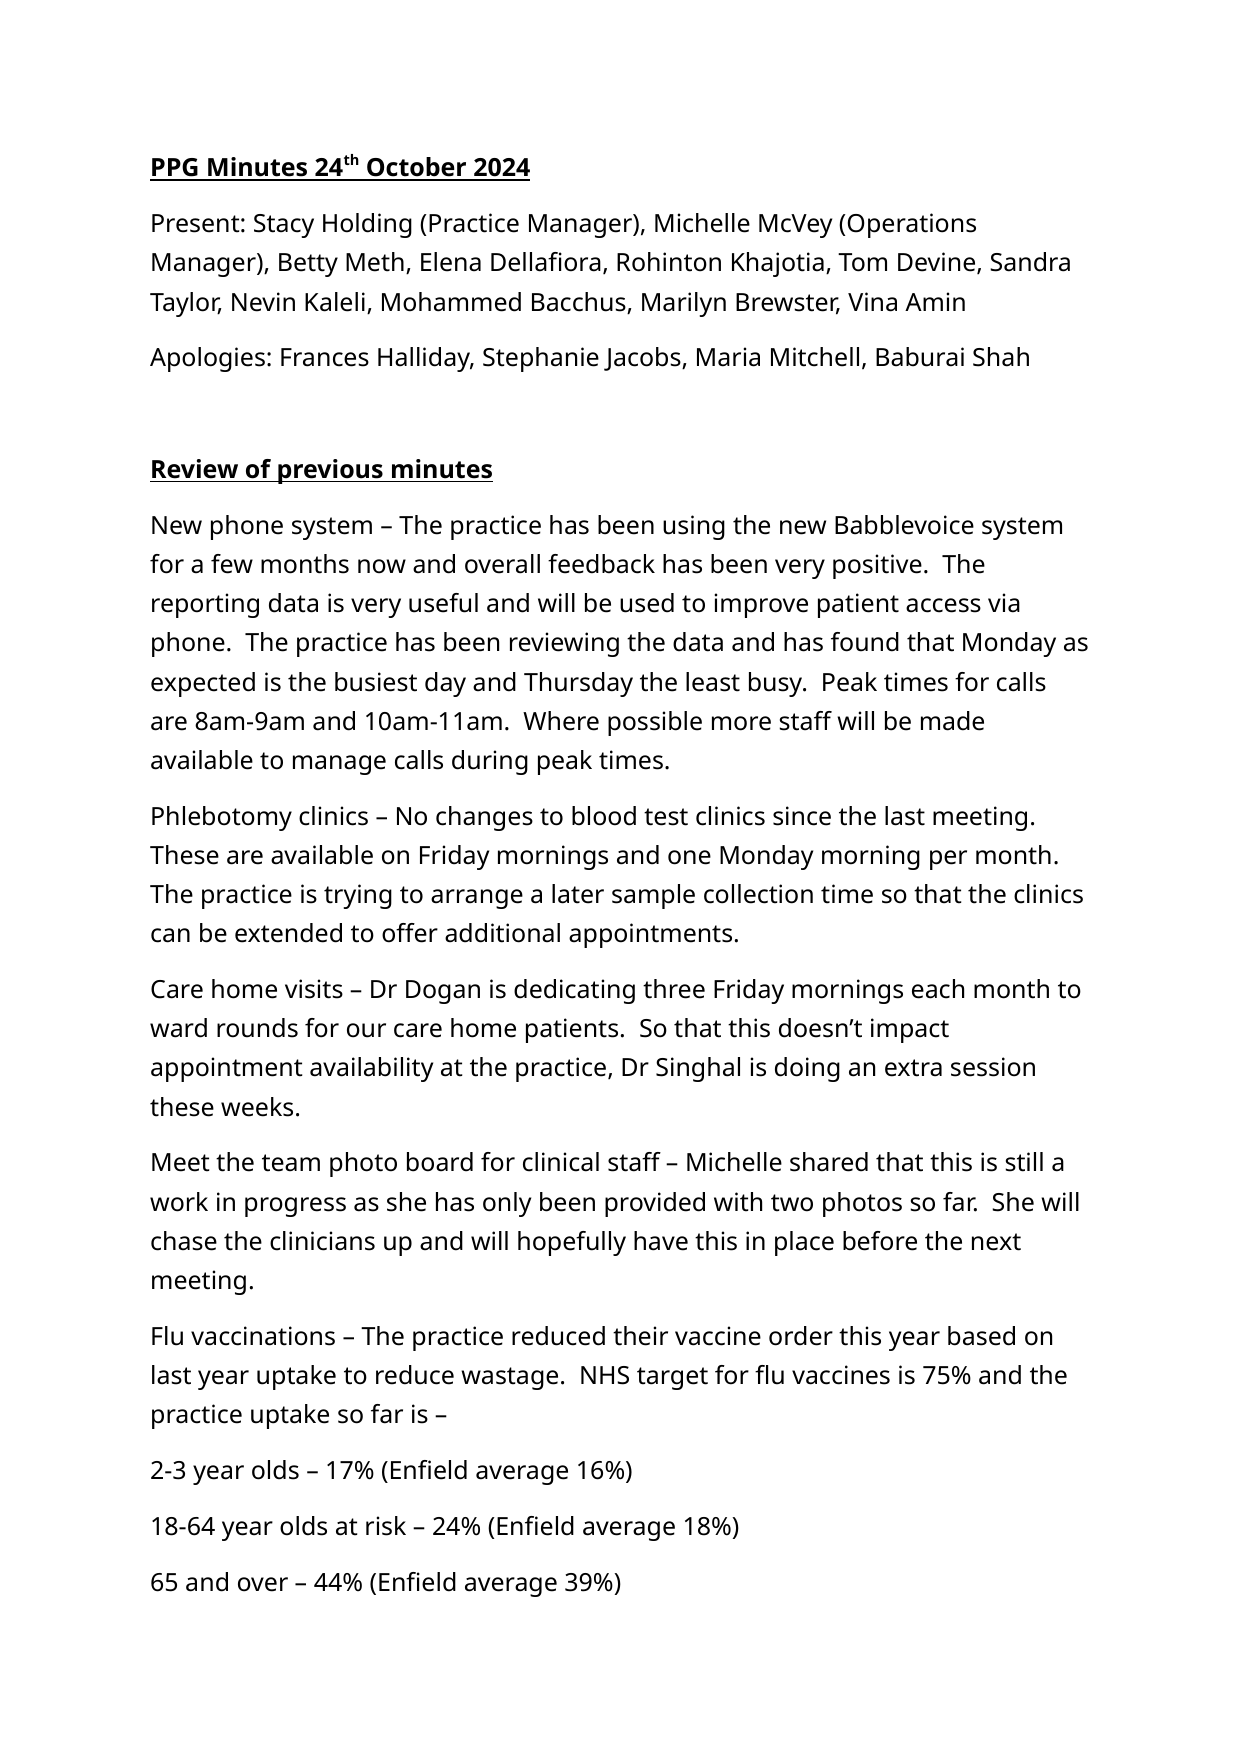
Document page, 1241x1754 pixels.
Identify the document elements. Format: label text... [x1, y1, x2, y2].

text 65 and over – 44% (Enfield average 39%) [150, 1564, 1090, 1598]
text Review of previous minutes [150, 452, 1090, 486]
text Apologies: Frances Halliday, Stephanie Jacobs, Maria Mitchell, Baburai Shah [150, 340, 1090, 374]
text Meet the team photo board for clinical staff – Michelle shared that this is still a work in progress as she has only been provided with two photos so far. She will chase the clinicians up and will hopefully have this in place before the next meeting. [150, 1145, 1090, 1297]
text 18-64 year olds at risk – 24% (Enfield average 18%) [150, 1508, 1090, 1542]
text New phone system – The practice has been using the new Babblevoice system for a few months now and overall feedback has been very positive. The reporting data is very useful and will be used to improve patient access via phone. The practice has been reviewing the data and has found that Monday as expected is the busiest day and Thursday the least busy. Peak times for calls are 8am-9am and 10am-11am. Where possible more staff will be made available to manage calls during peak times. [150, 507, 1090, 777]
text PPG Minutes 24th October 2024 [150, 150, 1090, 184]
text Care home visits – Dr Dogan is dedicating three Friday mornings each month to ward rounds for our care home patients. So that this doesn’t impact appointment availability at the practice, Dr Singhal is doing an extra session these weeks. [150, 972, 1090, 1123]
text Flu vaccinations – The practice reduced their vaccine order this year based on last year uptake to reduce wastage. NHS target for flu vaccines is 75% and the practice uptake so far is – [150, 1318, 1090, 1431]
text Present: Stacy Holding (Practice Manager), Michelle McVey (Operations Manager), Betty Meth, Elena Dellafiora, Rohinton Khajotia, Tom Devine, Sandra Taylor, Nevin Kaleli, Mohammed Bacchus, Marilyn Brewster, Vina Amin [150, 206, 1090, 318]
text 2-3 year olds – 17% (Enfield average 16%) [150, 1452, 1090, 1487]
text Phlebotomy clinics – No changes to blood test clinics since the last meeting. These are available on Friday mornings and one Monday morning per month. The practice is trying to arrange a later sample collection time so that the clinics can be extended to offer additional appointments. [150, 798, 1090, 950]
